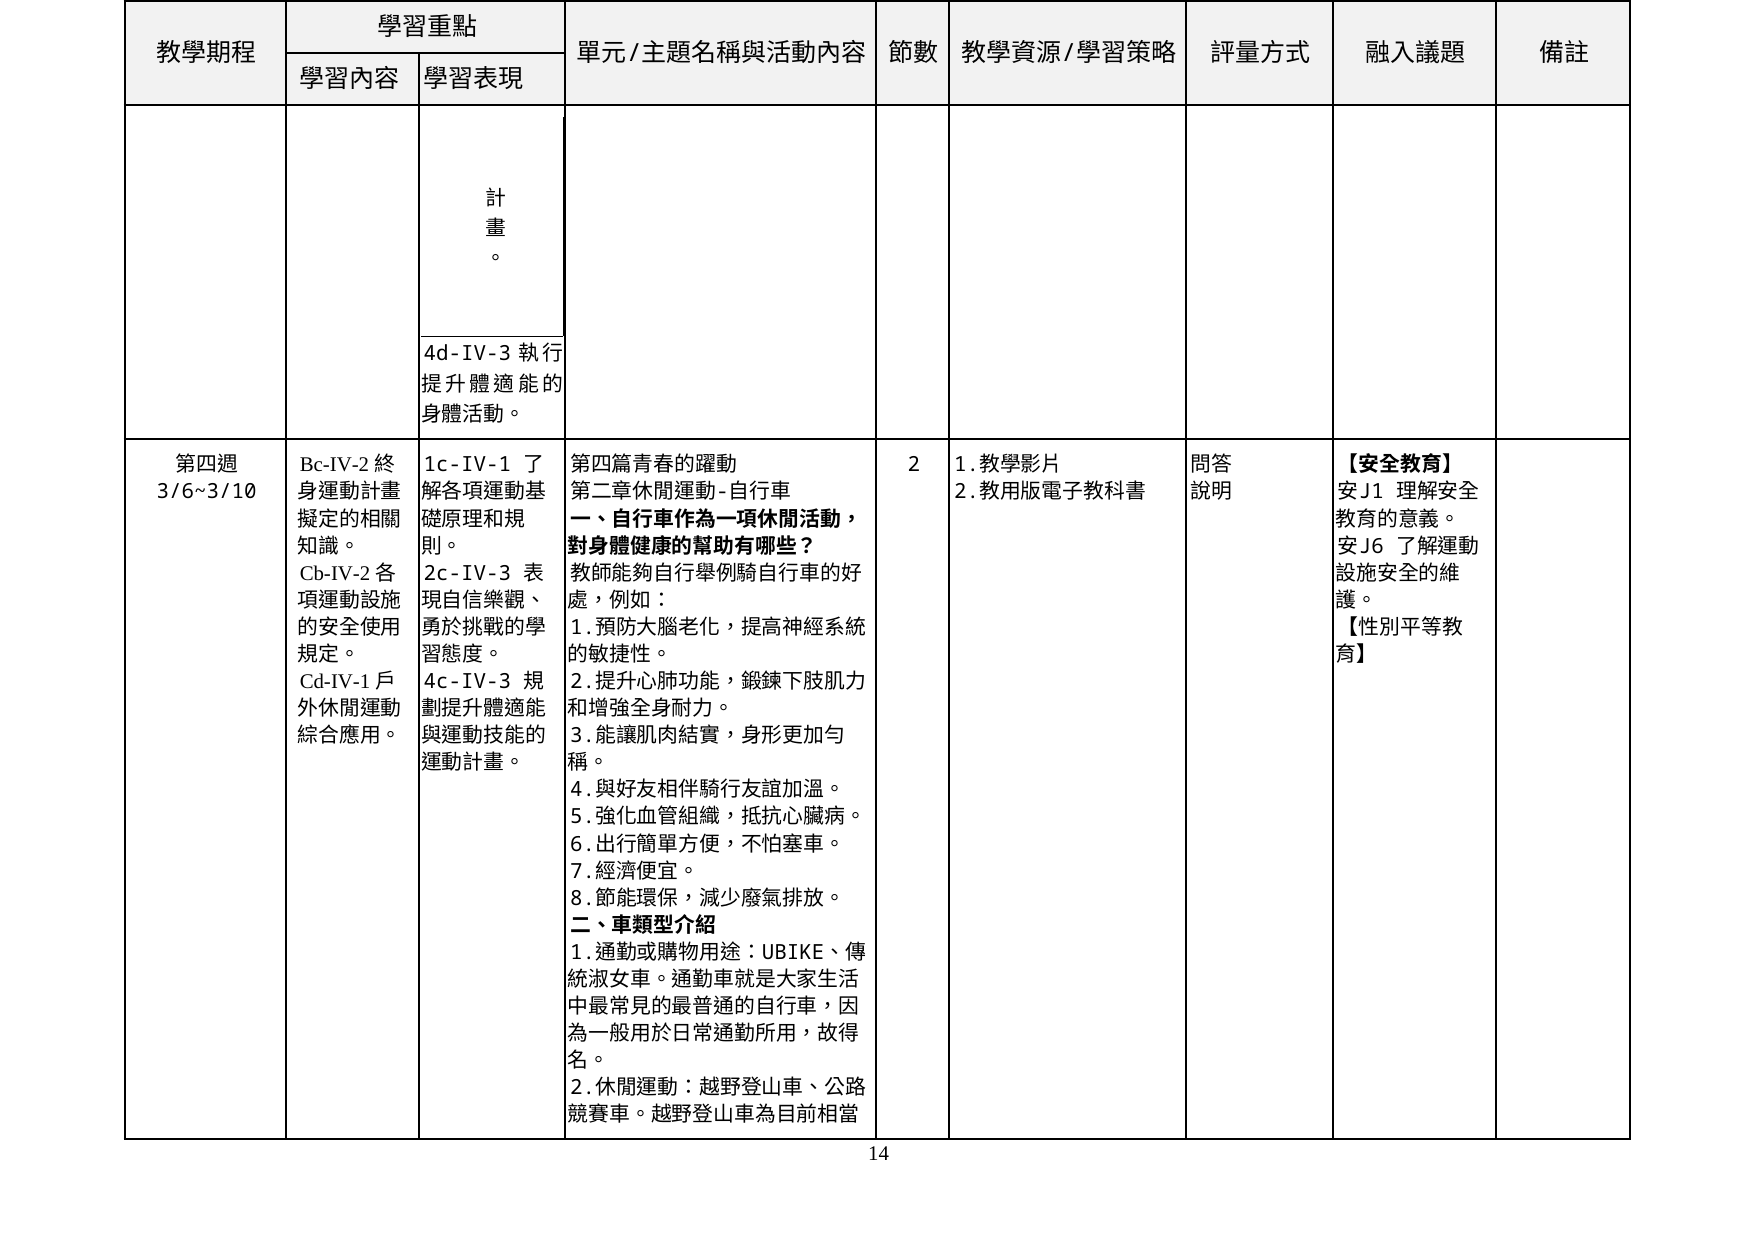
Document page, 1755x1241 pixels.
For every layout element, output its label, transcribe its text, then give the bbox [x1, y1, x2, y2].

table_cell Bc-IV-2 終身運動計畫擬定的相關知識。 Cb-IV-2 各項運動設施的安全使用規定。 Cd-IV-1 戶外休閒運動綜合應用。 [287, 440, 418, 1138]
table_cell [1497, 440, 1629, 1138]
table_cell 計畫。 4d-IV-3執行提升體適能的身體活動。 [420, 106, 564, 438]
table_header 教學期程 [126, 2, 285, 104]
table_header 教學資源/學習策略 [950, 2, 1185, 104]
table_cell 1.教學影片 2.教用版電子教科書 [950, 440, 1185, 1138]
table_cell 第四篇青春的躍動 第二章休閒運動-自行車 一、自行車作為一項休閒活動，對身體健康的幫助有哪些？ 教師能夠自行舉例騎自行車的好處，例如： 1.預防大腦老化，提高神經系統的敏捷性。 2.提升心肺功能，鍛鍊下肢肌力和增強全身耐力。 3.能讓肌肉結實，身形更加勻稱。 4.與好友相伴騎行友誼加溫。 5.強化血管組織，抵抗心臟病。 6.出行簡單方便，不怕塞車。 7.經濟便宜。 8.節能環保，減少廢氣排放。 二、車類型介紹 1.通勤或購物用途：UBIKE、傳統淑女車。通勤車就是大家生活中最常見的最普通的自行車，因為一般用於日常通勤所用，故得名。 2.休閒運動：越野登山車、公路競賽車。越野登山車為目前相當 [566, 440, 875, 1138]
table_header 備註 [1497, 2, 1629, 104]
table_cell 第四週 3/6~3/10 [126, 440, 285, 1138]
table_cell 學習內容 [287, 54, 418, 104]
table_cell 學習表現 [420, 54, 564, 104]
table_cell [1187, 106, 1332, 438]
table_header 學習重點 [287, 2, 564, 52]
table_cell 2 [877, 440, 948, 1138]
table_header 單元/主題名稱與活動內容 [566, 2, 875, 104]
table_cell [287, 106, 418, 438]
table_cell 1c-IV-1 了解各項運動基礎原理和規則。 2c-IV-3 表現自信樂觀、勇於挑戰的學習態度。 4c-IV-3 規劃提升體適能與運動技能的運動計畫。 [420, 440, 564, 1138]
table_cell [1334, 106, 1495, 438]
table_cell [126, 106, 285, 438]
table_cell 問答 說明 [1187, 440, 1332, 1138]
table_header 節數 [877, 2, 948, 104]
table_cell 【安全教育】 安J1 理解安全教育的意義。 安J6 了解運動設施安全的維護。 【性別平等教育】 [1334, 440, 1495, 1138]
table_cell [877, 106, 948, 438]
table_cell [566, 106, 875, 438]
table_header 融入議題 [1334, 2, 1495, 104]
table_cell [950, 106, 1185, 438]
table_cell [1497, 106, 1629, 438]
table_header 評量方式 [1187, 2, 1332, 104]
